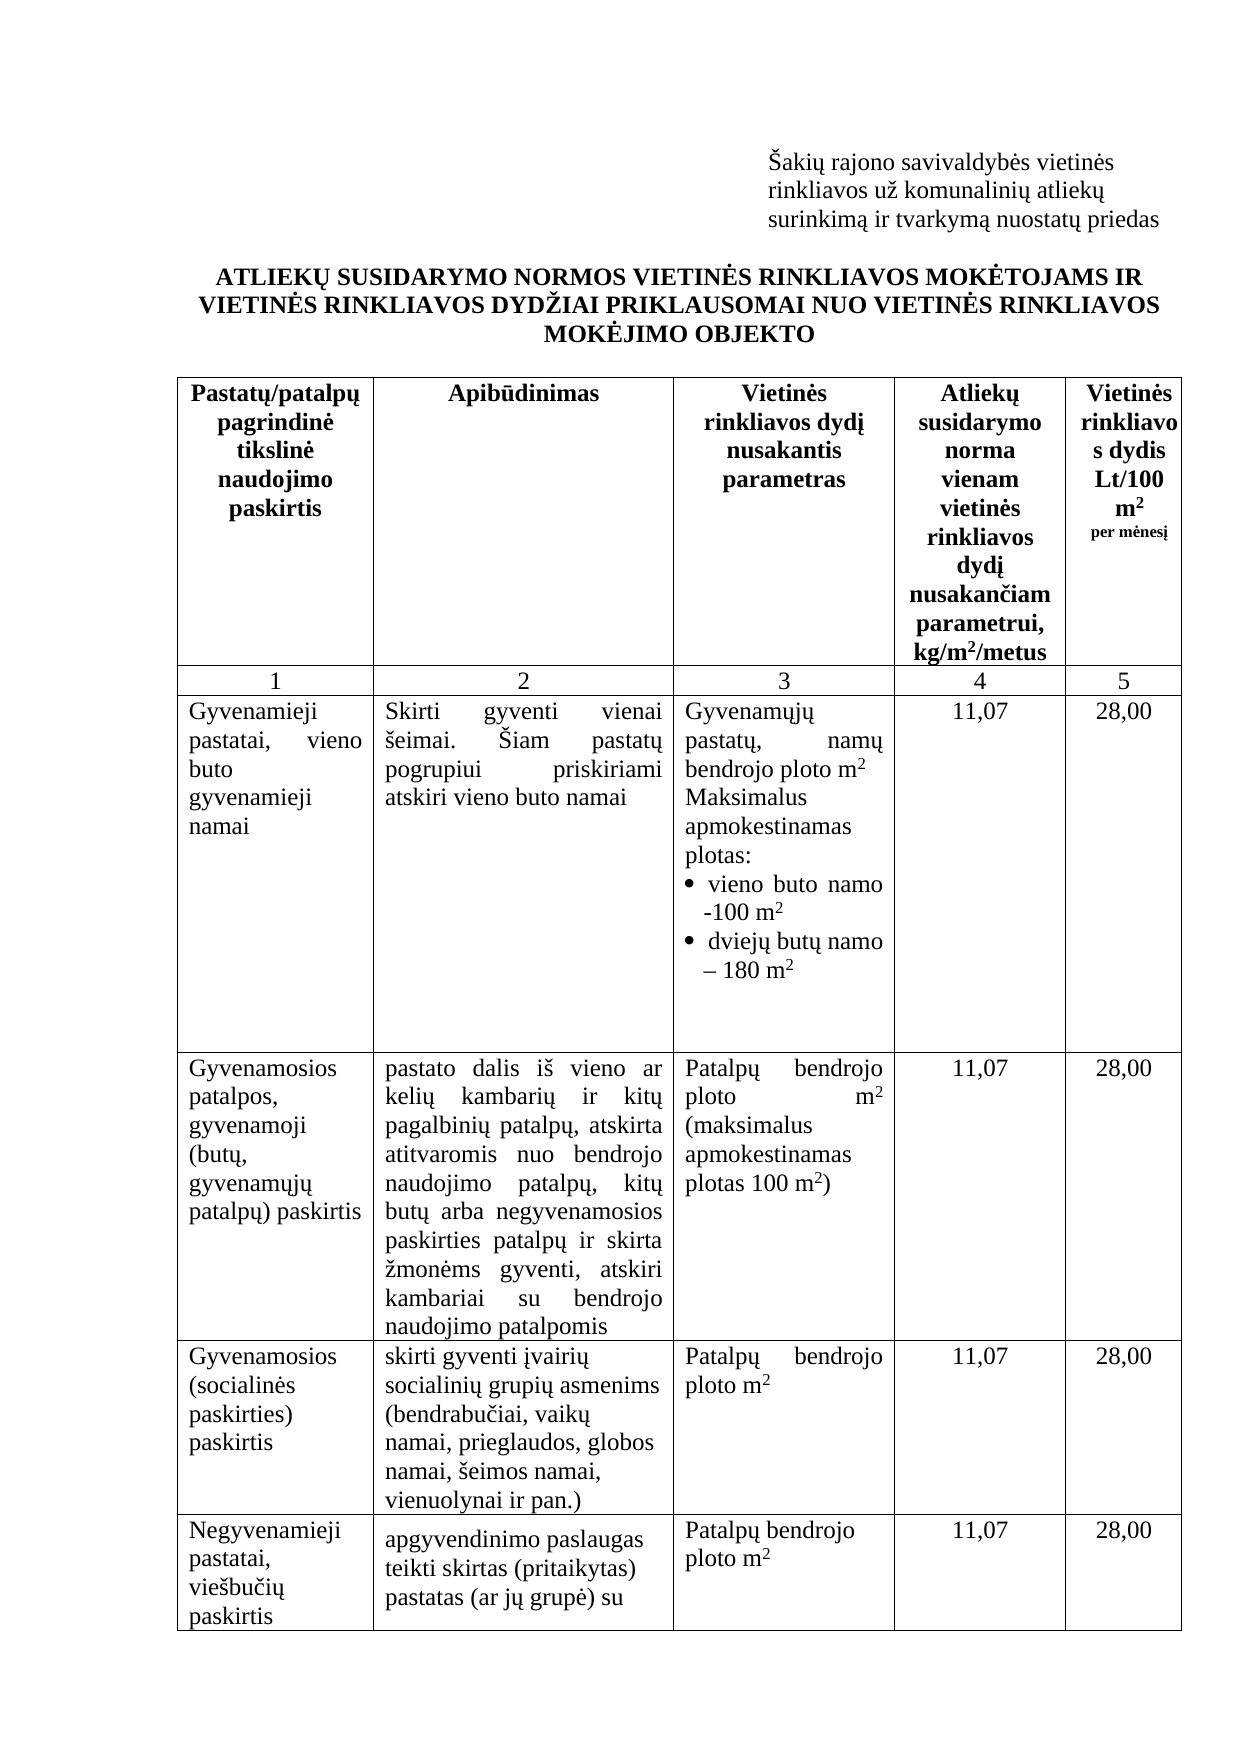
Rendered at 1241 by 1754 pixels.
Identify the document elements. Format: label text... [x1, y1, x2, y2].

table_cell skirti gyventi įvairių socialinių grupių asmenims (bendrabučiai, vaikų namai, prieglaudos, globos namai, šeimos namai, vienuolynai ir pan.) [374, 1341, 673, 1514]
table_cell 28,00 [1066, 696, 1181, 1052]
table_cell 11,07 [895, 1053, 1065, 1340]
table_cell Patalpų bendrojo ploto m2 (maksimalus apmokestinamas plotas 100 m2) [674, 1053, 894, 1340]
table_cell Patalpų bendrojo ploto m2 [674, 1515, 894, 1630]
table_header Vietinės rinkliavos dydis Lt/100 m2 per mėnesį [1066, 378, 1181, 665]
table_cell Gyvenamosios patalpos, gyvenamoji (butų, gyvenamųjų patalpų) paskirtis [178, 1053, 373, 1340]
text surinkimą ir tvarkymą nuostatų priedas [177, 204, 1181, 233]
table_cell Gyvenamosios (socialinės paskirties) paskirtis [178, 1341, 373, 1514]
table_cell Gyvenamieji pastatai, vieno buto gyvenamieji namai [178, 696, 373, 1052]
table_cell 11,07 [895, 696, 1065, 1052]
table_header Vietinės rinkliavos dydį nusakantis parametras [674, 378, 894, 665]
table_cell 1 [178, 666, 373, 695]
table_cell 11,07 [895, 1341, 1065, 1514]
table_cell 28,00 [1066, 1053, 1181, 1340]
table_cell apgyvendinimo paslaugas teikti skirtas (pritaikytas) pastatas (ar jų grupė) su [374, 1515, 673, 1630]
table_cell 3 [674, 666, 894, 695]
text Šakių rajono savivaldybės vietinės [633, 147, 1181, 176]
table_header Atliekų susidarymo norma vienam vietinės rinkliavos dydį nusakančiam parametrui, kg/m2/metus [895, 378, 1065, 665]
text ATLIEKŲ SUSIDARYMO NORMOS VIETINĖS RINKLIAVOS MOKĖTOJAMS IR VIETINĖS RINKLIAVOS DYDŽIAI PRIKLAUSOMAI NUO VIETINĖS RINKLIAVOS MOKĖJIMO OBJEKTO [177, 262, 1181, 348]
text rinkliavos už komunalinių atliekų [177, 176, 1181, 204]
table_cell 28,00 [1066, 1515, 1181, 1630]
table_header Apibūdinimas [374, 378, 673, 665]
table_cell pastato dalis iš vieno ar kelių kambarių ir kitų pagalbinių patalpų, atskirta atitvaromis nuo bendrojo naudojimo patalpų, kitų butų arba negyvenamosios paskirties patalpų ir skirta žmonėms gyventi, atskiri kambariai su bendrojo naudojimo patalpomis [374, 1053, 673, 1340]
table_cell 11,07 [895, 1515, 1065, 1630]
table_cell 5 [1066, 666, 1181, 695]
table_cell 28,00 [1066, 1341, 1181, 1514]
table_cell Patalpų bendrojo ploto m2 [674, 1341, 894, 1514]
table_cell Skirti gyventi vienai šeimai. Šiam pastatų pogrupiui priskiriami atskiri vieno buto namai [374, 696, 673, 1052]
table_cell Gyvenamųjų pastatų, namų bendrojo ploto m2 Maksimalus apmokestinamas plotas: vieno buto namo -100 m2 dviejų butų namo – 180 m2 [674, 696, 894, 1052]
table_cell 2 [374, 666, 673, 695]
table_header Pastatų/patalpų pagrindinė tikslinė naudojimo paskirtis [178, 378, 373, 665]
table_cell Negyvenamieji pastatai, viešbučių paskirtis [178, 1515, 373, 1630]
table_cell 4 [895, 666, 1065, 695]
